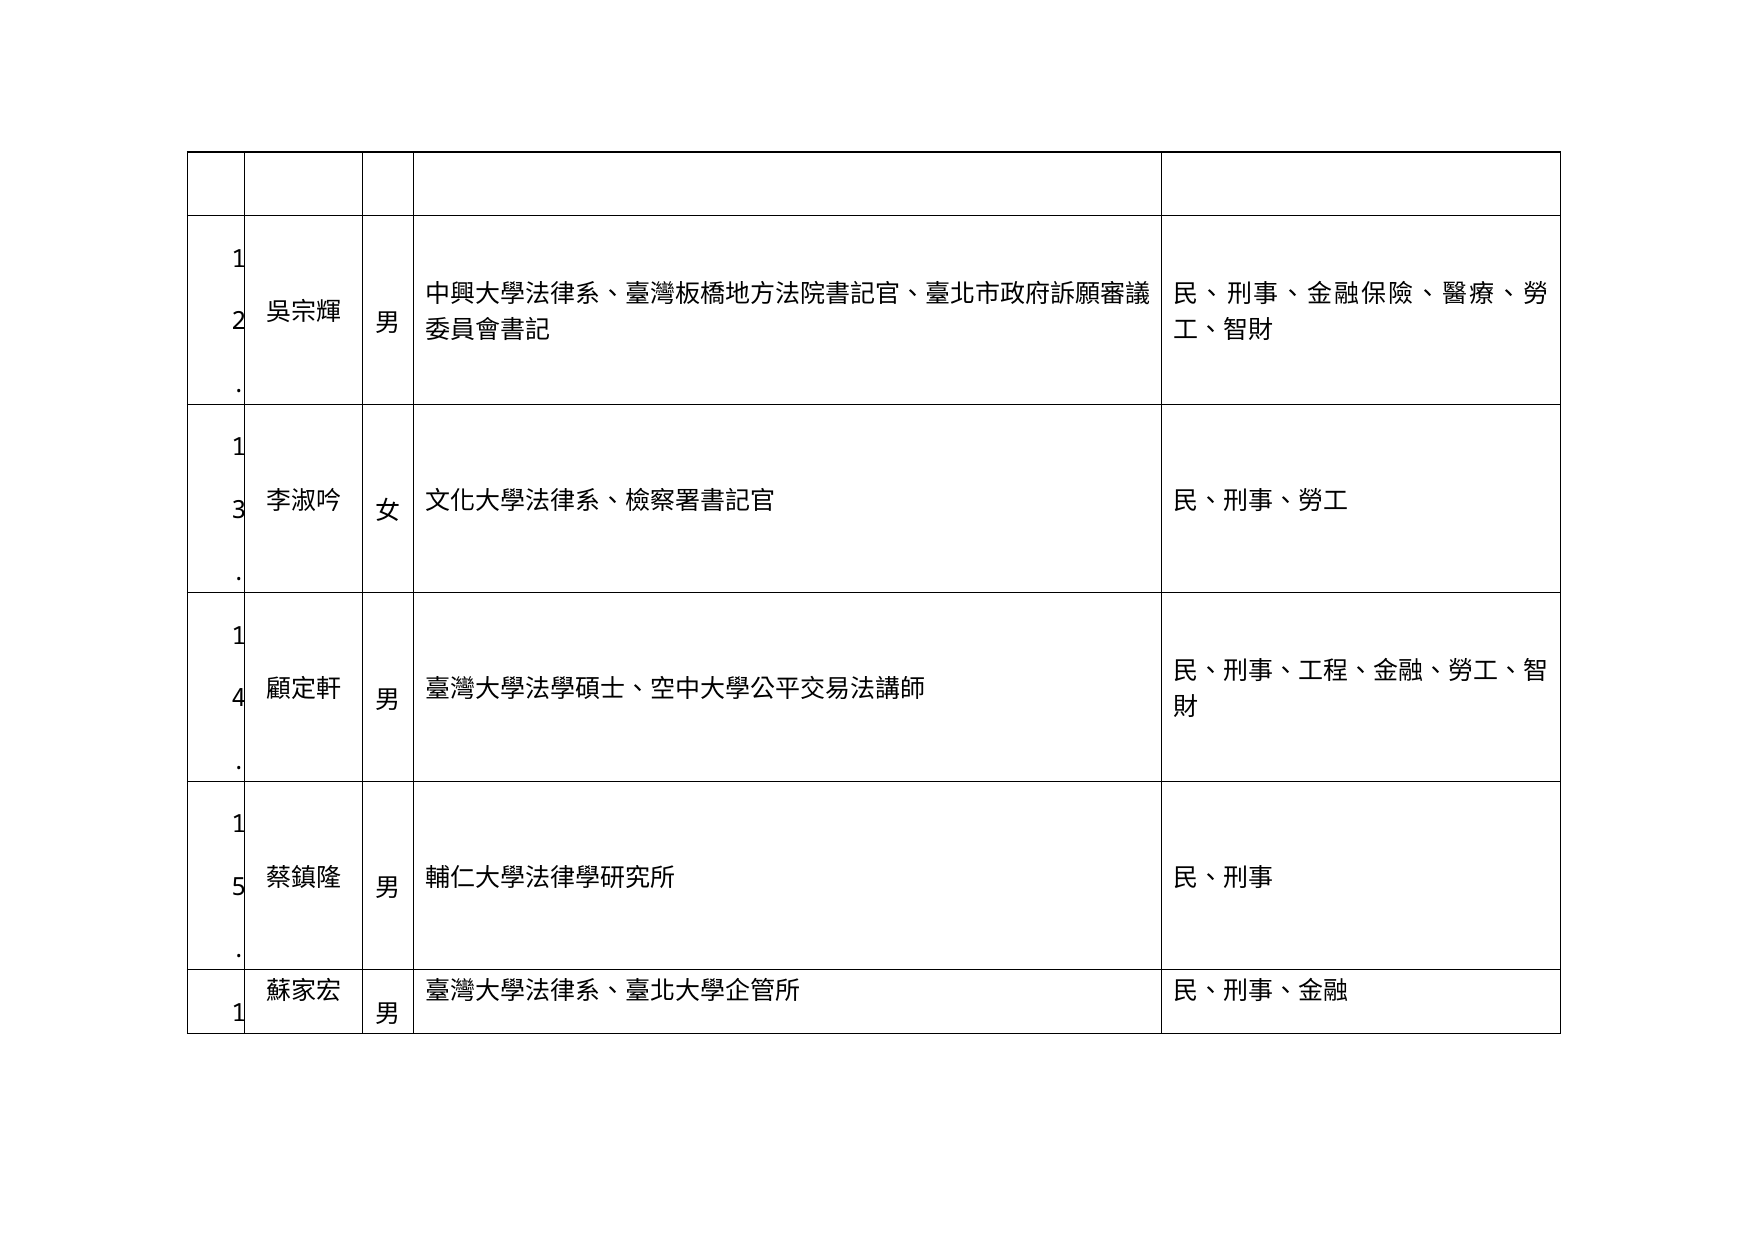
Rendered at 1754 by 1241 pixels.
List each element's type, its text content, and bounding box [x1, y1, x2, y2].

table_cell 民、刑事、金融保險、醫療、勞工、智財 [1162, 216, 1560, 403]
table_cell 李淑吟 [245, 405, 362, 592]
table_cell 男 [363, 216, 413, 403]
table_cell [1162, 153, 1560, 215]
table_cell 文化大學法律系、檢察署書記官 [414, 405, 1161, 592]
table_cell 男 [363, 970, 413, 1033]
table_cell 民、刑事 [1162, 782, 1560, 969]
table_cell 女 [363, 405, 413, 592]
table_cell 民、刑事、勞工 [1162, 405, 1560, 592]
table_cell 臺灣大學法學碩士、空中大學公平交易法講師 [414, 593, 1161, 781]
table_cell 吳宗輝 [245, 216, 362, 403]
table_cell 顧定軒 [245, 593, 362, 781]
table_cell 中興大學法律系、臺灣板橋地方法院書記官、臺北市政府訴願審議委員會書記 [414, 216, 1161, 403]
table_cell 蘇家宏 [245, 970, 362, 1033]
table_cell [188, 782, 244, 969]
table_cell 民、刑事、工程、金融、勞工、智財 [1162, 593, 1560, 781]
table_cell 男 [363, 782, 413, 969]
table_cell [235, 692, 240, 700]
table_cell 臺灣大學法律系、臺北大學企管所 [414, 970, 1161, 1033]
table_cell 輔仁大學法律學研究所 [414, 782, 1161, 969]
table_cell [414, 153, 1161, 215]
table_cell [363, 153, 413, 215]
table_cell [188, 405, 244, 592]
table_cell 男 [363, 593, 413, 781]
table_cell 蔡鎮隆 [245, 782, 362, 969]
table_cell [245, 153, 362, 215]
table_cell [188, 970, 244, 1033]
table_cell [188, 216, 244, 403]
table_cell [188, 593, 244, 781]
table_cell [188, 153, 244, 215]
table_cell 民、刑事、金融 [1162, 970, 1560, 1033]
table_cell [236, 317, 244, 327]
